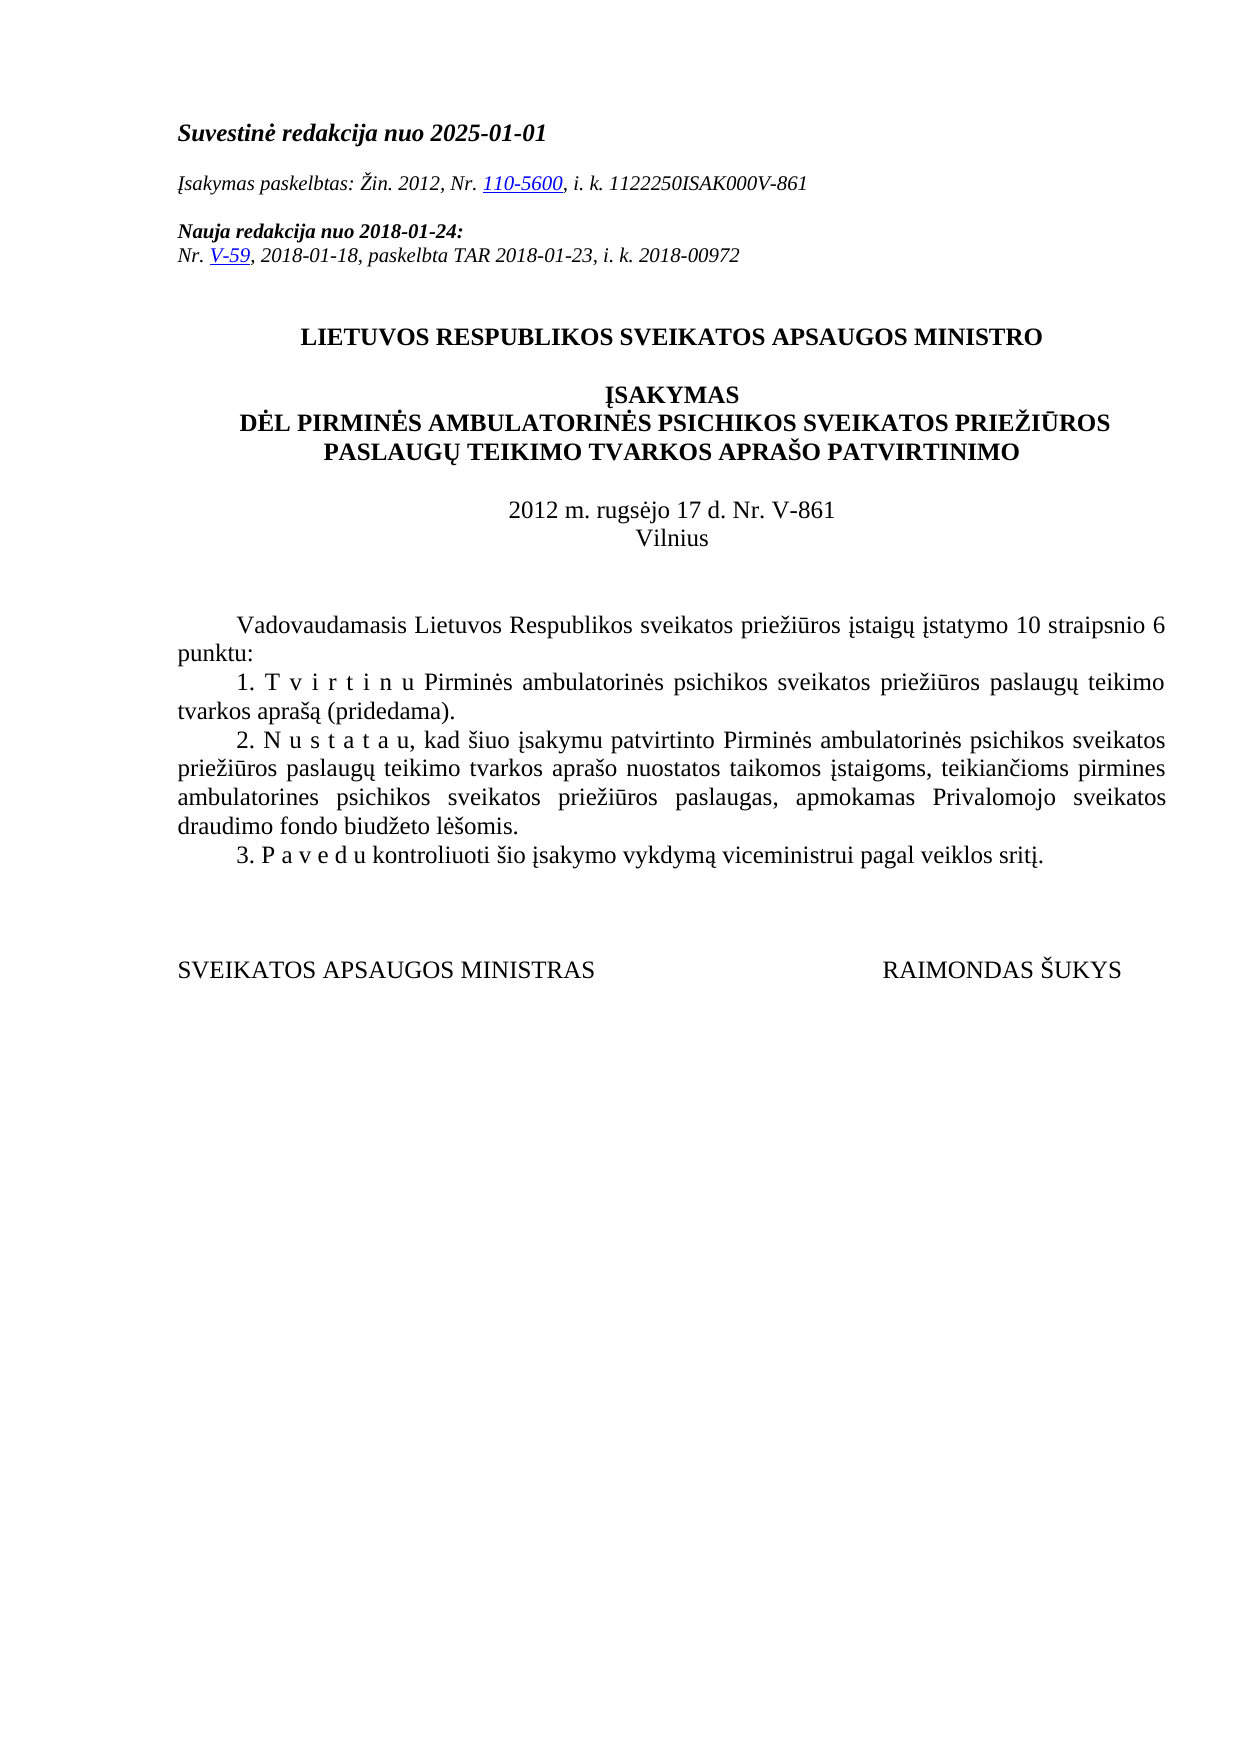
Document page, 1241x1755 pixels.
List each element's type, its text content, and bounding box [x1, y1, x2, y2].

text Vadovaudamasis Lietuvos Respublikos sveikatos priežiūros įstaigų įstatymo 10 straipsnio 6 punktu: [177, 610, 1167, 667]
text SVEIKATOS APSAUGOS MINISTRAS RAIMONDAS ŠUKYS [177, 955, 1167, 983]
text DĖL pirminės ambulatorinės psichikos sveikatos priežiūros paslaugų teikimo Tvarkos aprašO PATVIRTINIMO [177, 408, 1167, 466]
text 3. P a v e d u kontroliuoti šio įsakymo vykdymą viceministrui pagal veiklos sritį. [177, 840, 1167, 868]
text 2. N u s t a t a u, kad šiuo įsakymu patvirtinto Pirminės ambulatorinės psichikos sveikatos priežiūros paslaugų teikimo tvarkos aprašo nuostatos taikomos įstaigoms, teikiančioms pirmines ambulatorines psichikos sveikatos priežiūros paslaugas, apmokamas Privalomojo sveikatos draudimo fondo biudžeto lėšomis. [177, 725, 1167, 840]
text LIETUVOS RESPUBLIKOS SVEIKATOS APSAUGOS MINISTRO [177, 322, 1167, 351]
text Nr. V-59, 2018-01-18, paskelbta TAR 2018-01-23, i. k. 2018-00972 [177, 243, 1167, 267]
text Nauja redakcija nuo 2018-01-24: [177, 219, 1167, 243]
text ĮSAKYMAS [177, 380, 1167, 408]
text 2012 m. rugsėjo 17 d. Nr. V-861 [177, 495, 1167, 523]
text Suvestinė redakcija nuo 2025-01-01 [177, 118, 1167, 147]
text 1. T v i r t i n u Pirminės ambulatorinės psichikos sveikatos priežiūros paslaugų teikimo tvarkos aprašą (pridedama). [177, 667, 1167, 725]
text Vilnius [177, 523, 1167, 552]
text Įsakymas paskelbtas: Žin. 2012, Nr. 110-5600, i. k. 1122250ISAK000V-861 [177, 171, 1167, 195]
